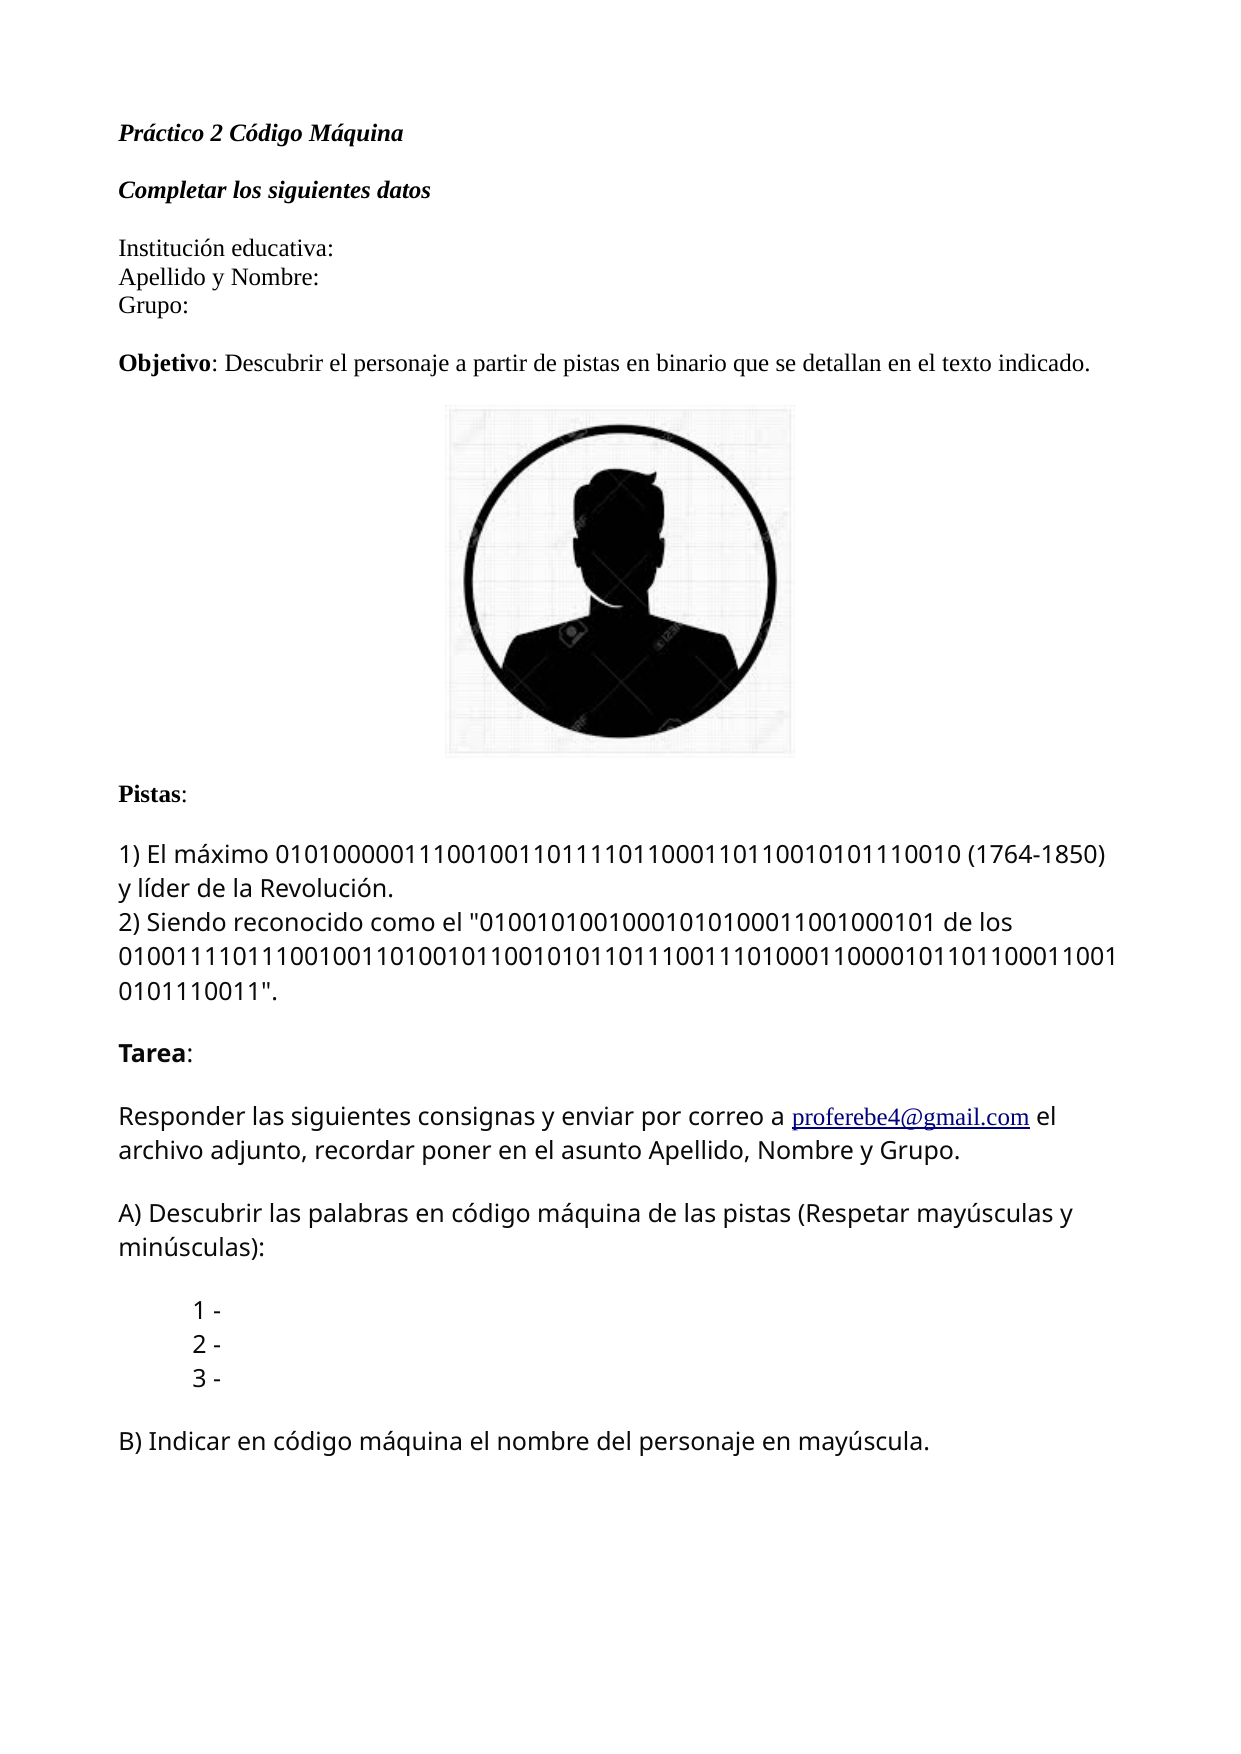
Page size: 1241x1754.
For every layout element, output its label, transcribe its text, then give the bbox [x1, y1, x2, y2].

text Institución educativa: [118, 233, 1122, 262]
text 1 - [118, 1292, 1122, 1327]
text B) Indicar en código máquina el nombre del personaje en mayúscula. [118, 1423, 1122, 1457]
picture [445, 405, 795, 758]
text Completar los siguientes datos [118, 176, 1122, 204]
text A) Descubrir las palabras en código máquina de las pistas (Respetar mayúsculas y minúsculas): [118, 1196, 1122, 1264]
text Apellido y Nombre: [118, 262, 1122, 291]
text Tarea: [118, 1036, 1122, 1070]
text 2 - [118, 1327, 1122, 1361]
text 3 - [118, 1361, 1122, 1395]
text Grupo: [118, 291, 1122, 319]
text 1) El máximo 010100000111001001101111011000110110010101110010 (1764-1850) y líder de la Revolución. [118, 837, 1122, 905]
text Responder las siguientes consignas y enviar por correo a proferebe4@gmail.com el archivo adjunto, recordar poner en el asunto Apellido, Nombre y Grupo. [118, 1099, 1122, 1167]
text Objetivo: Descubrir el personaje a partir de pistas en binario que se detallan en el texto indicado. [118, 348, 1122, 377]
text Pistas: [118, 779, 1122, 808]
text 2) Siendo reconocido como el "01001010010001010100011001000101 de los 01001111011100100110100101100101011011100111010001100001011011000110010101110011". [118, 905, 1122, 1007]
text Práctico 2 Código Máquina [118, 118, 1122, 147]
